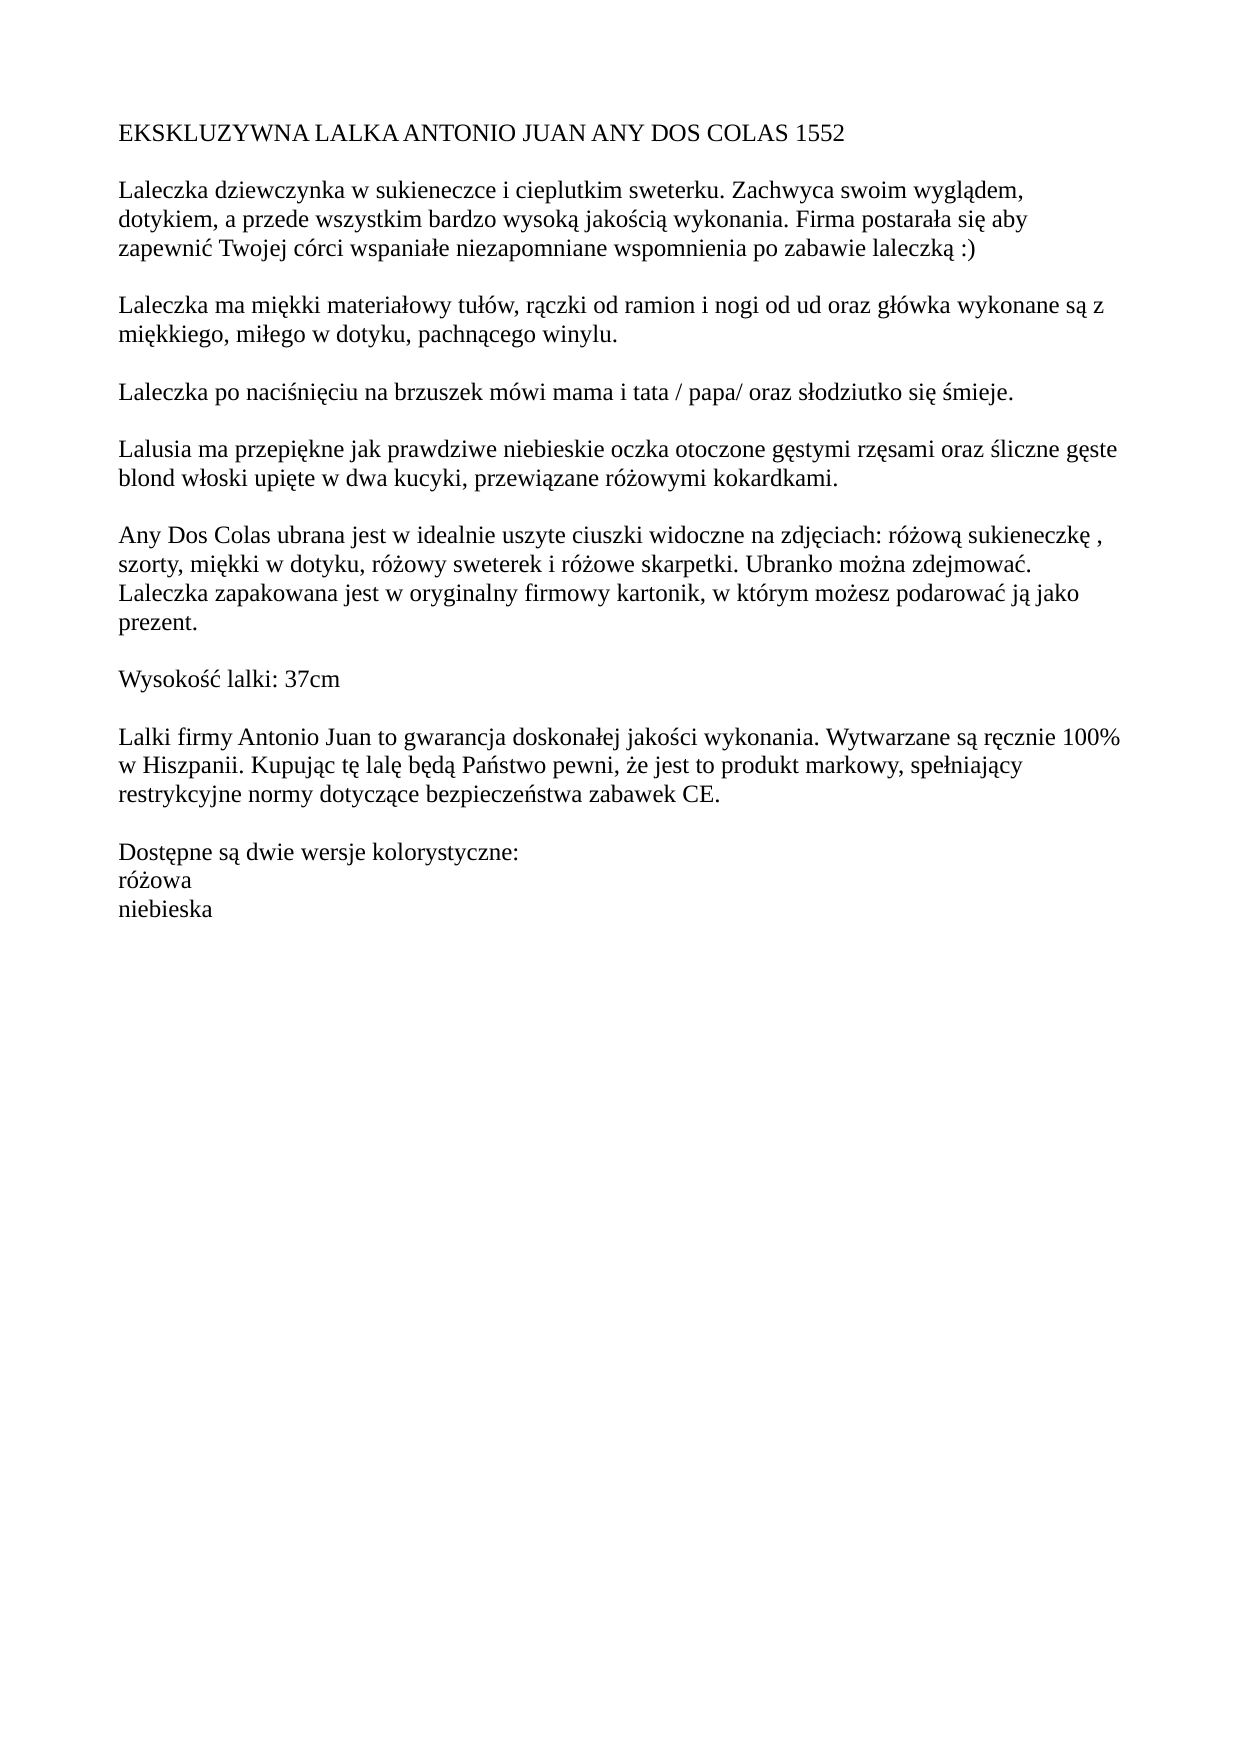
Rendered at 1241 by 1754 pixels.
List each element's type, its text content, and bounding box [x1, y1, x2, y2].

text Lalusia ma przepiękne jak prawdziwe niebieskie oczka otoczone gęstymi rzęsami oraz śliczne gęste blond włoski upięte w dwa kucyki, przewiązane różowymi kokardkami. [118, 434, 1122, 492]
text EKSKLUZYWNA LALKA ANTONIO JUAN ANY DOS COLAS 1552 [118, 118, 1122, 147]
text Wysokość lalki: 37cm [118, 664, 1122, 693]
text Laleczka dziewczynka w sukieneczce i cieplutkim sweterku. Zachwyca swoim wyglądem, dotykiem, a przede wszystkim bardzo wysoką jakością wykonania. Firma postarała się aby zapewnić Twojej córci wspaniałe niezapomniane wspomnienia po zabawie laleczką :) [118, 176, 1122, 262]
text Any Dos Colas ubrana jest w idealnie uszyte ciuszki widoczne na zdjęciach: różową sukieneczkę , szorty, miękki w dotyku, różowy sweterek i różowe skarpetki. Ubranko można zdejmować. Laleczka zapakowana jest w oryginalny firmowy kartonik, w którym możesz podarować ją jako prezent. [118, 521, 1122, 636]
text Dostępne są dwie wersje kolorystyczne: [118, 837, 1122, 866]
text Laleczka ma miękki materiałowy tułów, rączki od ramion i nogi od ud oraz główka wykonane są z miękkiego, miłego w dotyku, pachnącego winylu. [118, 291, 1122, 348]
text różowa [118, 866, 1122, 894]
text Laleczka po naciśnięciu na brzuszek mówi mama i tata / papa/ oraz słodziutko się śmieje. [118, 377, 1122, 406]
text niebieska [118, 894, 1122, 923]
text Lalki firmy Antonio Juan to gwarancja doskonałej jakości wykonania. Wytwarzane są ręcznie 100% w Hiszpanii. Kupując tę lalę będą Państwo pewni, że jest to produkt markowy, spełniający restrykcyjne normy dotyczące bezpieczeństwa zabawek CE. [118, 722, 1122, 808]
